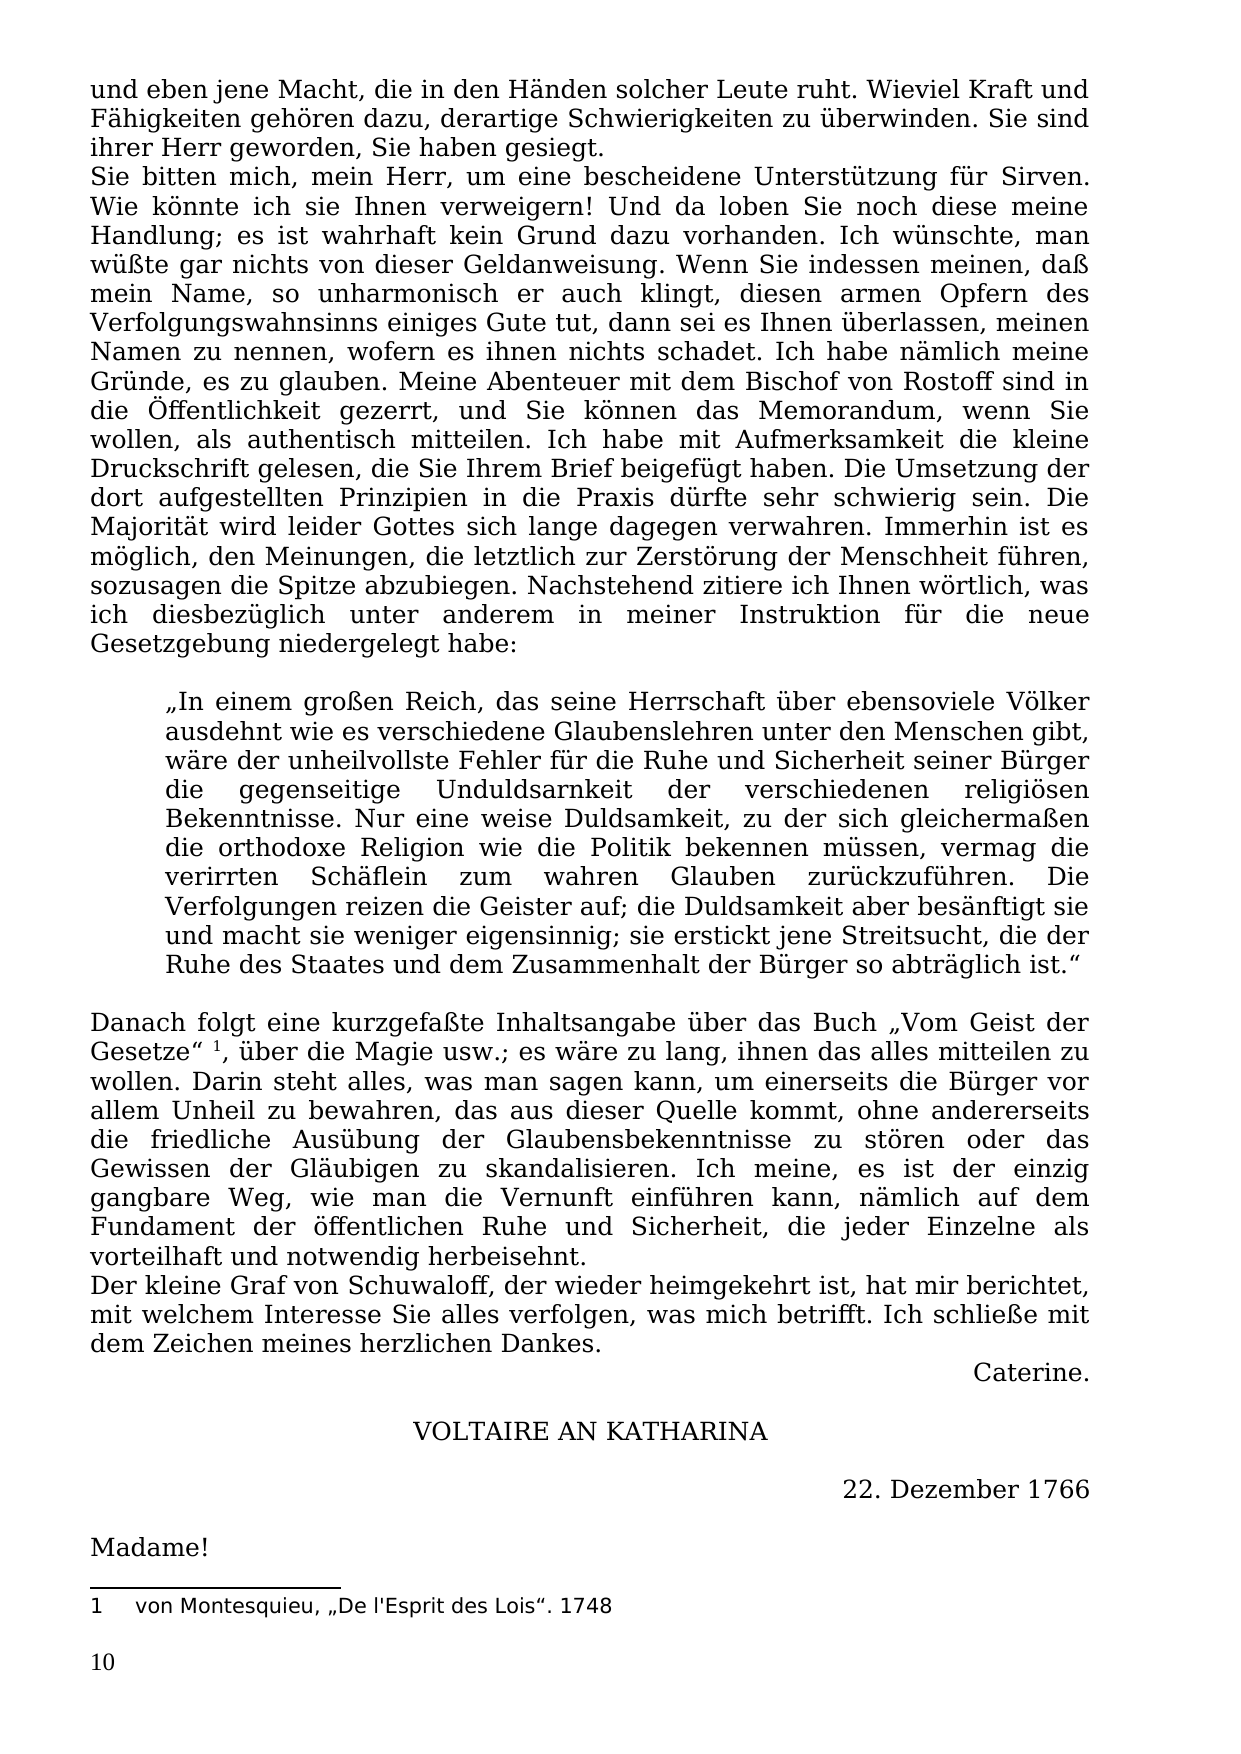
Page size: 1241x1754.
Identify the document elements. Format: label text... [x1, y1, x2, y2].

text Madame! [90, 1533, 1091, 1562]
text Sie bitten mich, mein Herr, um eine bescheidene Unterstützung für Sirven. Wie könnte ich sie Ihnen verweigern! Und da loben Sie noch diese meine Handlung; es ist wahrhaft kein Grund dazu vorhanden. Ich wünschte, man wüßte gar nichts von dieser Geldanweisung. Wenn Sie indessen meinen, daß mein Name, so unharmonisch er auch klingt, diesen armen Opfern des Verfolgungswahnsinns einiges Gute tut, dann sei es Ihnen überlassen, meinen Namen zu nennen, wofern es ihnen nichts schadet. Ich habe nämlich meine Gründe, es zu glauben. Meine Abenteuer mit dem Bischof von Rostoff sind in die Öffentlichkeit gezerrt, und Sie können das Memorandum, wenn Sie wollen, als authentisch mitteilen. Ich habe mit Aufmerksamkeit die kleine Druckschrift gelesen, die Sie Ihrem Brief beigefügt haben. Die Umsetzung der dort aufgestellten Prinzipien in die Praxis dürfte sehr schwierig sein. Die Majorität wird leider Gottes sich lange dagegen verwahren. Immerhin ist es möglich, den Meinungen, die letztlich zur Zerstörung der Menschheit führen, sozusagen die Spitze abzubiegen. Nachstehend zitiere ich Ihnen wörtlich, was ich diesbezüglich unter anderem in meiner Instruktion für die neue Gesetzgebung niedergelegt habe: [90, 162, 1091, 658]
text Der kleine Graf von Schuwaloff, der wieder heimgekehrt ist, hat mir berichtet, mit welchem Interesse Sie alles verfolgen, was mich betrifft. Ich schließe mit dem Zeichen meines herzlichen Dankes. [90, 1271, 1091, 1358]
text „In einem großen Reich, das seine Herrschaft über ebensoviele Völker ausdehnt wie es verschiedene Glaubenslehren unter den Menschen gibt, wäre der unheilvollste Fehler für die Ruhe und Sicherheit seiner Bürger die gegenseitige Unduldsarnkeit der verschiedenen religiösen Bekenntnisse. Nur eine weise Duldsamkeit, zu der sich gleichermaßen die orthodoxe Religion wie die Politik bekennen müssen, vermag die verirrten Schäflein zum wahren Glauben zurückzuführen. Die Verfolgungen reizen die Geister auf; die Duldsamkeit aber besänftigt sie und macht sie weniger eigensinnig; sie erstickt jene Streitsucht, die der Ruhe des Staates und dem Zusammenhalt der Bürger so abträglich ist.“ [165, 687, 1091, 979]
text Caterine. [90, 1358, 1091, 1387]
text und eben jene Macht, die in den Händen solcher Leute ruht. Wieviel Kraft und Fähigkeiten gehören dazu, derartige Schwierigkeiten zu überwinden. Sie sind ihrer Herr geworden, Sie haben gesiegt. [90, 75, 1091, 162]
text Danach folgt eine kurzgefaßte Inhaltsangabe über das Buch „Vom Geist der Gesetze“ , über die Magie usw.; es wäre zu lang, ihnen das alles mitteilen zu wollen. Darin steht alles, was man sagen kann, um einerseits die Bürger vor allem Unheil zu bewahren, das aus dieser Quelle kommt, ohne andererseits die friedliche Ausübung der Glaubensbekenntnisse zu stören oder das Gewissen der Gläubigen zu skandalisieren. Ich meine, es ist der einzig gangbare Weg, wie man die Vernunft einführen kann, nämlich auf dem Fundament der öffentlichen Ruhe und Sicherheit, die jeder Einzelne als vorteilhaft und notwendig herbeisehnt. [90, 1008, 1091, 1271]
text 22. Dezember 1766 [90, 1475, 1091, 1504]
text von Montesquieu, „De l'Esprit des Lois“. 1748 [90, 1594, 1091, 1618]
text VOLTAIRE AN KATHARINA [90, 1417, 1091, 1446]
